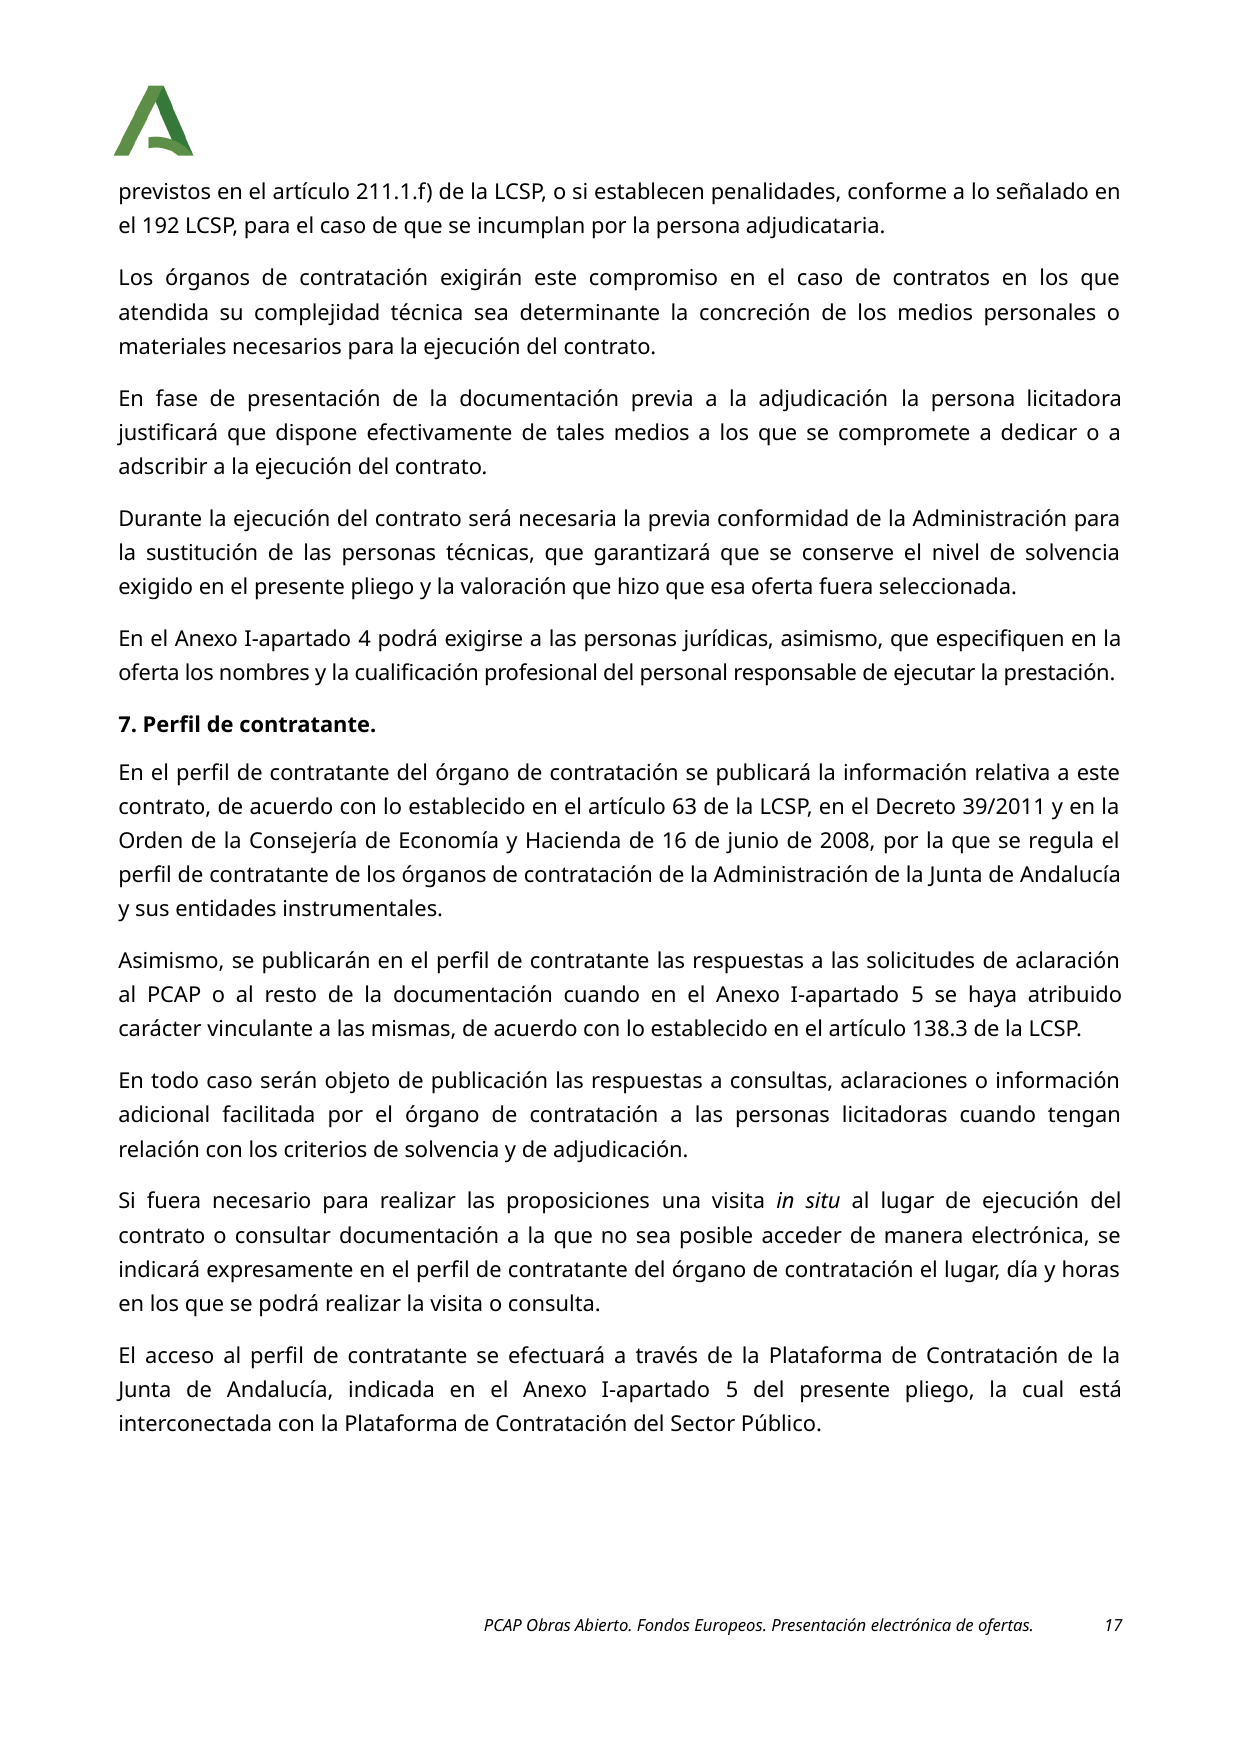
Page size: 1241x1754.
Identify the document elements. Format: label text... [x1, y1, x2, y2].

text En todo caso serán objeto de publicación las respuestas a consultas, aclaraciones o información adicional facilitada por el órgano de contratación a las personas licitadoras cuando tengan relación con los criterios de solvencia y de adjudicación. [118, 1065, 1122, 1163]
text En fase de presentación de la documentación previa a la adjudicación la persona licitadora justificará que dispone efectivamente de tales medios a los que se compromete a dedicar o a adscribir a la ejecución del contrato. [118, 383, 1122, 481]
text Asimismo, se publicarán en el perfil de contratante las respuestas a las solicitudes de aclaración al PCAP o al resto de la documentación cuando en el Anexo I-apartado 5 se haya atribuido carácter vinculante a las mismas, de acuerdo con lo establecido en el artículo 138.3 de la LCSP. [118, 945, 1122, 1043]
picture [109, 81, 198, 160]
text Si fuera necesario para realizar las proposiciones una visita in situ al lugar de ejecución del contrato o consultar documentación a la que no sea posible acceder de manera electrónica, se indicará expresamente en el perfil de contratante del órgano de contratación el lugar, día y horas en los que se podrá realizar la visita o consulta. [118, 1186, 1122, 1318]
text En el perfil de contratante del órgano de contratación se publicará la información relativa a este contrato, de acuerdo con lo establecido en el artículo 63 de la LCSP, en el Decreto 39/2011 y en la Orden de la Consejería de Economía y Hacienda de 16 de junio de 2008, por la que se regula el perfil de contratante de los órganos de contratación de la Administración de la Junta de Andalucía y sus entidades instrumentales. [118, 757, 1122, 923]
text previstos en el artículo 211.1.f) de la LCSP, o si establecen penalidades, conforme a lo señalado en el 192 LCSP, para el caso de que se incumplan por la persona adjudicataria. [118, 176, 1122, 240]
subtitle 7. Perfil de contratante. [118, 709, 1122, 739]
text En el Anexo I-apartado 4 podrá exigirse a las personas jurídicas, asimismo, que especifiquen en la oferta los nombres y la cualificación profesional del personal responsable de ejecutar la prestación. [118, 623, 1122, 687]
text Los órganos de contratación exigirán este compromiso en el caso de contratos en los que atendida su complejidad técnica sea determinante la concreción de los medios personales o materiales necesarios para la ejecución del contrato. [118, 262, 1122, 361]
text Durante la ejecución del contrato será necesaria la previa conformidad de la Administración para la sustitución de las personas técnicas, que garantizará que se conserve el nivel de solvencia exigido en el presente pliego y la valoración que hizo que esa oferta fuera seleccionada. [118, 503, 1122, 601]
text El acceso al perfil de contratante se efectuará a través de la Plataforma de Contratación de la Junta de Andalucía, indicada en el Anexo I-apartado 5 del presente pliego, la cual está interconectada con la Plataforma de Contratación del Sector Público. [118, 1340, 1122, 1438]
